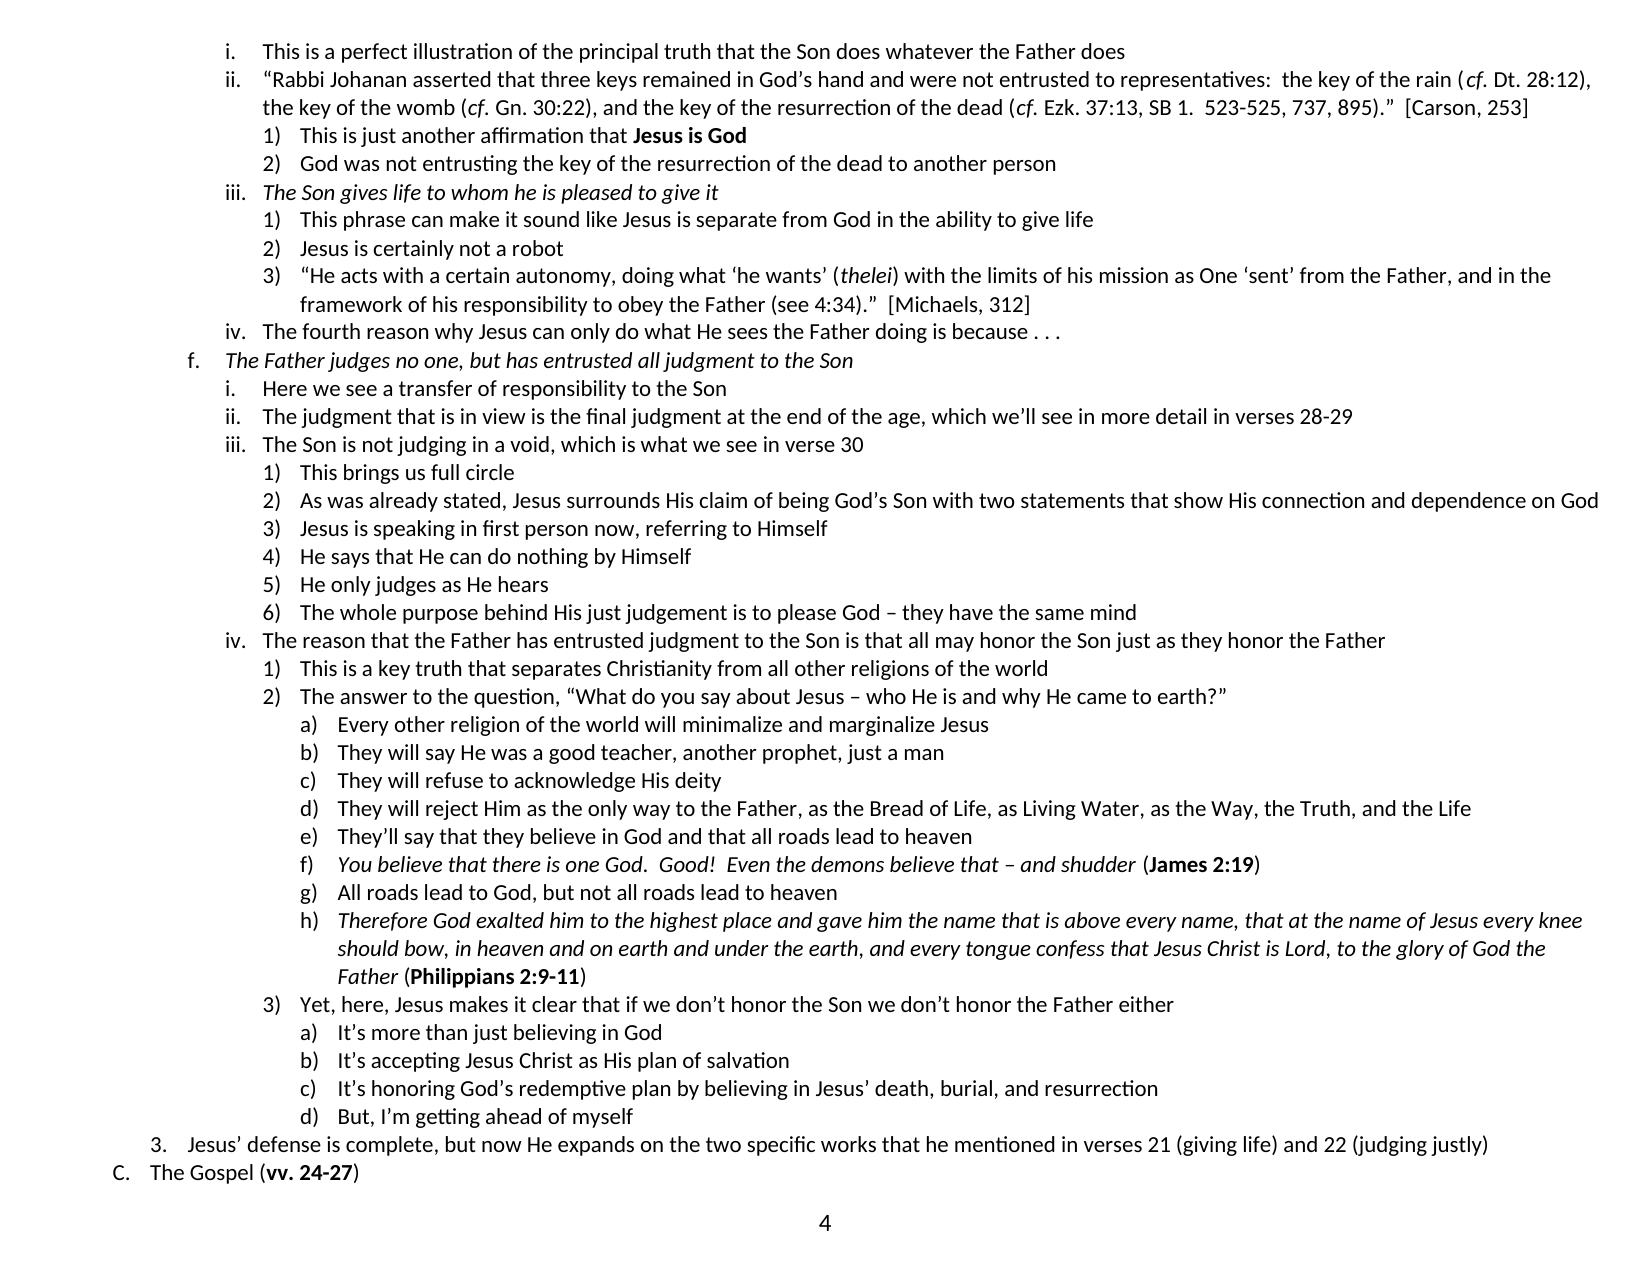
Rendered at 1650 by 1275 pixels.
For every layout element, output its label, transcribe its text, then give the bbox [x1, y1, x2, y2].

list “Rabbi Johanan asserted that three keys remained in God’s hand and were not entrusted to representatives: the key of the rain (cf. Dt. 28:12), the key of the womb (cf. Gn. 30:22), and the key of the resurrection of the dead (cf. Ezk. 37:13, SB 1. 523-525, 737, 895).” [Carson, 253] [225, 66, 1612, 122]
list It’s more than just believing in God [300, 1018, 1612, 1046]
list The Gospel (vv. 24-27) [112, 1158, 1612, 1186]
list This is a key truth that separates Christianity from all other religions of the world [262, 654, 1612, 682]
list But, I’m getting ahead of myself [300, 1102, 1612, 1130]
list The whole purpose behind His just judgement is to please God – they have the same mind [262, 598, 1612, 626]
list As was already stated, Jesus surrounds His claim of being God’s Son with two statements that show His connection and dependence on God [262, 486, 1612, 514]
list Therefore God exalted him to the highest place and gave him the name that is above every name, that at the name of Jesus every knee should bow, in heaven and on earth and under the earth, and every tongue confess that Jesus Christ is Lord, to the glory of God the Father (Philippians 2:9-11) [300, 906, 1612, 990]
list They’ll say that they believe in God and that all roads lead to heaven [300, 822, 1612, 850]
list This is just another affirmation that Jesus is God [262, 122, 1612, 149]
list He says that He can do nothing by Himself [262, 542, 1612, 570]
list The fourth reason why Jesus can only do what He sees the Father doing is because . . . [225, 318, 1612, 346]
list It’s accepting Jesus Christ as His plan of salvation [300, 1046, 1612, 1074]
list Yet, here, Jesus makes it clear that if we don’t honor the Son we don’t honor the Father either [262, 990, 1612, 1018]
list You believe that there is one God. Good! Even the demons believe that – and shudder (James 2:19) [300, 850, 1612, 878]
list “He acts with a certain autonomy, doing what ‘he wants’ (thelei) with the limits of his mission as One ‘sent’ from the Father, and in the framework of his responsibility to obey the Father (see 4:34).” [Michaels, 312] [262, 262, 1612, 318]
list This phrase can make it sound like Jesus is separate from God in the ability to give life [262, 206, 1612, 234]
list Every other religion of the world will minimalize and marginalize Jesus [300, 710, 1612, 738]
list He only judges as He hears [262, 570, 1612, 598]
list They will refuse to acknowledge His deity [300, 766, 1612, 794]
list The Son is not judging in a void, which is what we see in verse 30 [225, 430, 1612, 458]
list Jesus’ defense is complete, but now He expands on the two specific works that he mentioned in verses 21 (giving life) and 22 (judging justly) [150, 1130, 1612, 1158]
list Here we see a transfer of responsibility to the Son [225, 374, 1612, 402]
list The Son gives life to whom he is pleased to give it [225, 178, 1612, 206]
list The judgment that is in view is the final judgment at the end of the age, which we’ll see in more detail in verses 28-29 [225, 402, 1612, 430]
list The answer to the question, “What do you say about Jesus – who He is and why He came to earth?” [262, 682, 1612, 710]
list Jesus is certainly not a robot [262, 234, 1612, 262]
list They will say He was a good teacher, another prophet, just a man [300, 738, 1612, 766]
list This is a perfect illustration of the principal truth that the Son does whatever the Father does [225, 37, 1612, 66]
list Jesus is speaking in first person now, referring to Himself [262, 514, 1612, 542]
list All roads lead to God, but not all roads lead to heaven [300, 878, 1612, 906]
list It’s honoring God’s redemptive plan by believing in Jesus’ death, burial, and resurrection [300, 1074, 1612, 1102]
list They will reject Him as the only way to the Father, as the Bread of Life, as Living Water, as the Way, the Truth, and the Life [300, 794, 1612, 822]
list God was not entrusting the key of the resurrection of the dead to another person [262, 149, 1612, 178]
list The reason that the Father has entrusted judgment to the Son is that all may honor the Son just as they honor the Father [225, 626, 1612, 654]
list The Father judges no one, but has entrusted all judgment to the Son [187, 346, 1612, 374]
list This brings us full circle [262, 458, 1612, 486]
